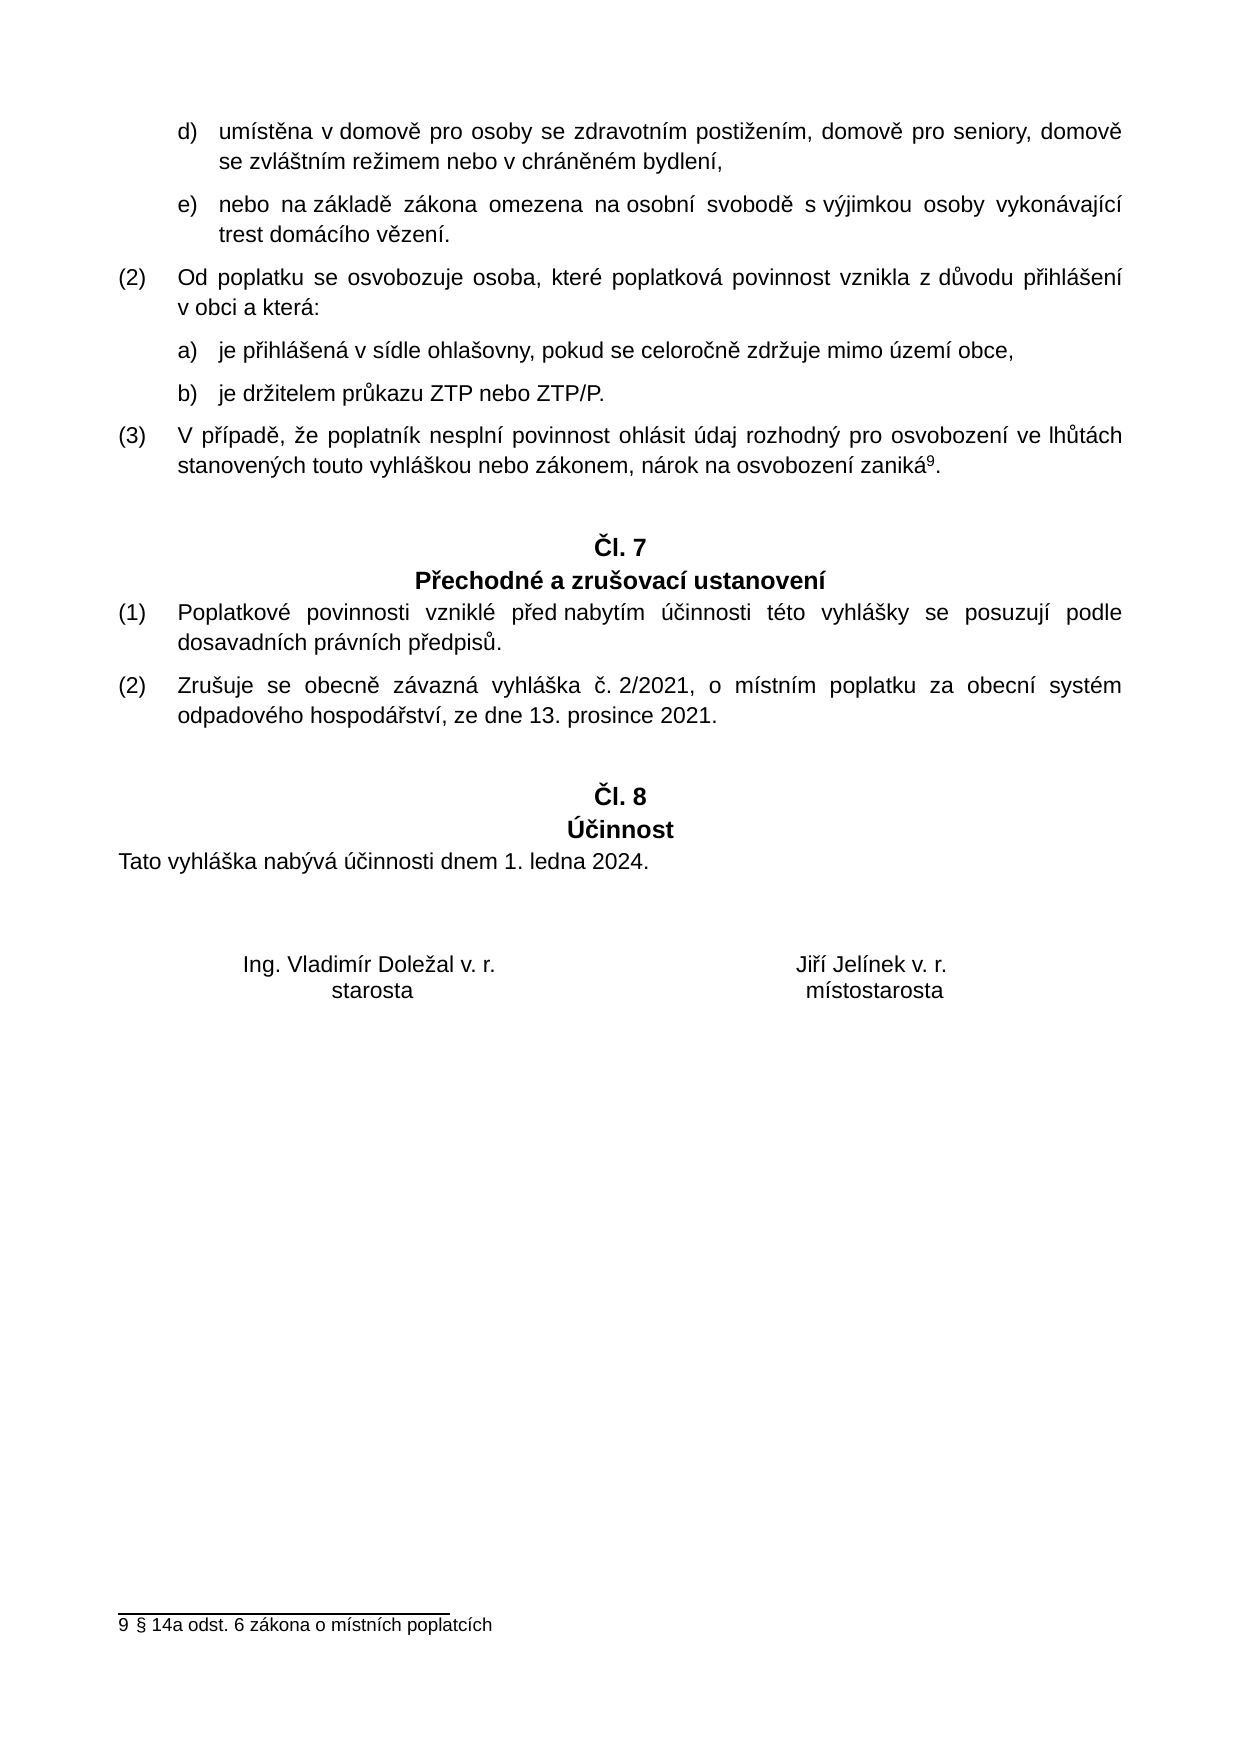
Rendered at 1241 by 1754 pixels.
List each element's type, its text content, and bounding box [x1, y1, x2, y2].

list je držitelem průkazu ZTP nebo ZTP/P. [177, 379, 1122, 406]
table_cell [620, 1009, 1122, 1127]
list je přihlášená v sídle ohlašovny, pokud se celoročně zdržuje mimo území obce, [177, 337, 1122, 363]
list Zrušuje se obecně závazná vyhláška č. 2/2021, o místním poplatku za obecní systém odpadového hospodářství, ze dne 13. prosince 2021. [118, 672, 1122, 728]
table_header Jiří Jelínek v. r. místostarosta [620, 891, 1122, 1009]
subtitle Čl. 7 Přechodné a zrušovací ustanovení [118, 533, 1122, 594]
text Tato vyhláška nabývá účinnosti dnem 1. ledna 2024. [118, 848, 1122, 874]
list Poplatkové povinnosti vzniklé před nabytím účinnosti této vyhlášky se posuzují podle dosavadních právních předpisů. [118, 599, 1122, 655]
list Od poplatku se osvobozuje osoba, které poplatková povinnost vznikla z důvodu přihlášení v obci a která: [118, 264, 1122, 321]
subtitle Čl. 8 Účinnost [118, 782, 1122, 844]
table_header Ing. Vladimír Doležal v. r. starosta [118, 891, 620, 1009]
list nebo na základě zákona omezena na osobní svobodě s výjimkou osoby vykonávající trest domácího vězení. [177, 191, 1122, 248]
list § 14a odst. 6 zákona o místních poplatcích [118, 1614, 1122, 1635]
list V případě, že poplatník nesplní povinnost ohlásit údaj rozhodný pro osvobození ve lhůtách stanovených touto vyhláškou nebo zákonem, nárok na osvobození zaniká. [118, 422, 1122, 479]
table_cell [118, 1009, 620, 1127]
list umístěna v domově pro osoby se zdravotním postižením, domově pro seniory, domově se zvláštním režimem nebo v chráněném bydlení, [177, 118, 1122, 175]
